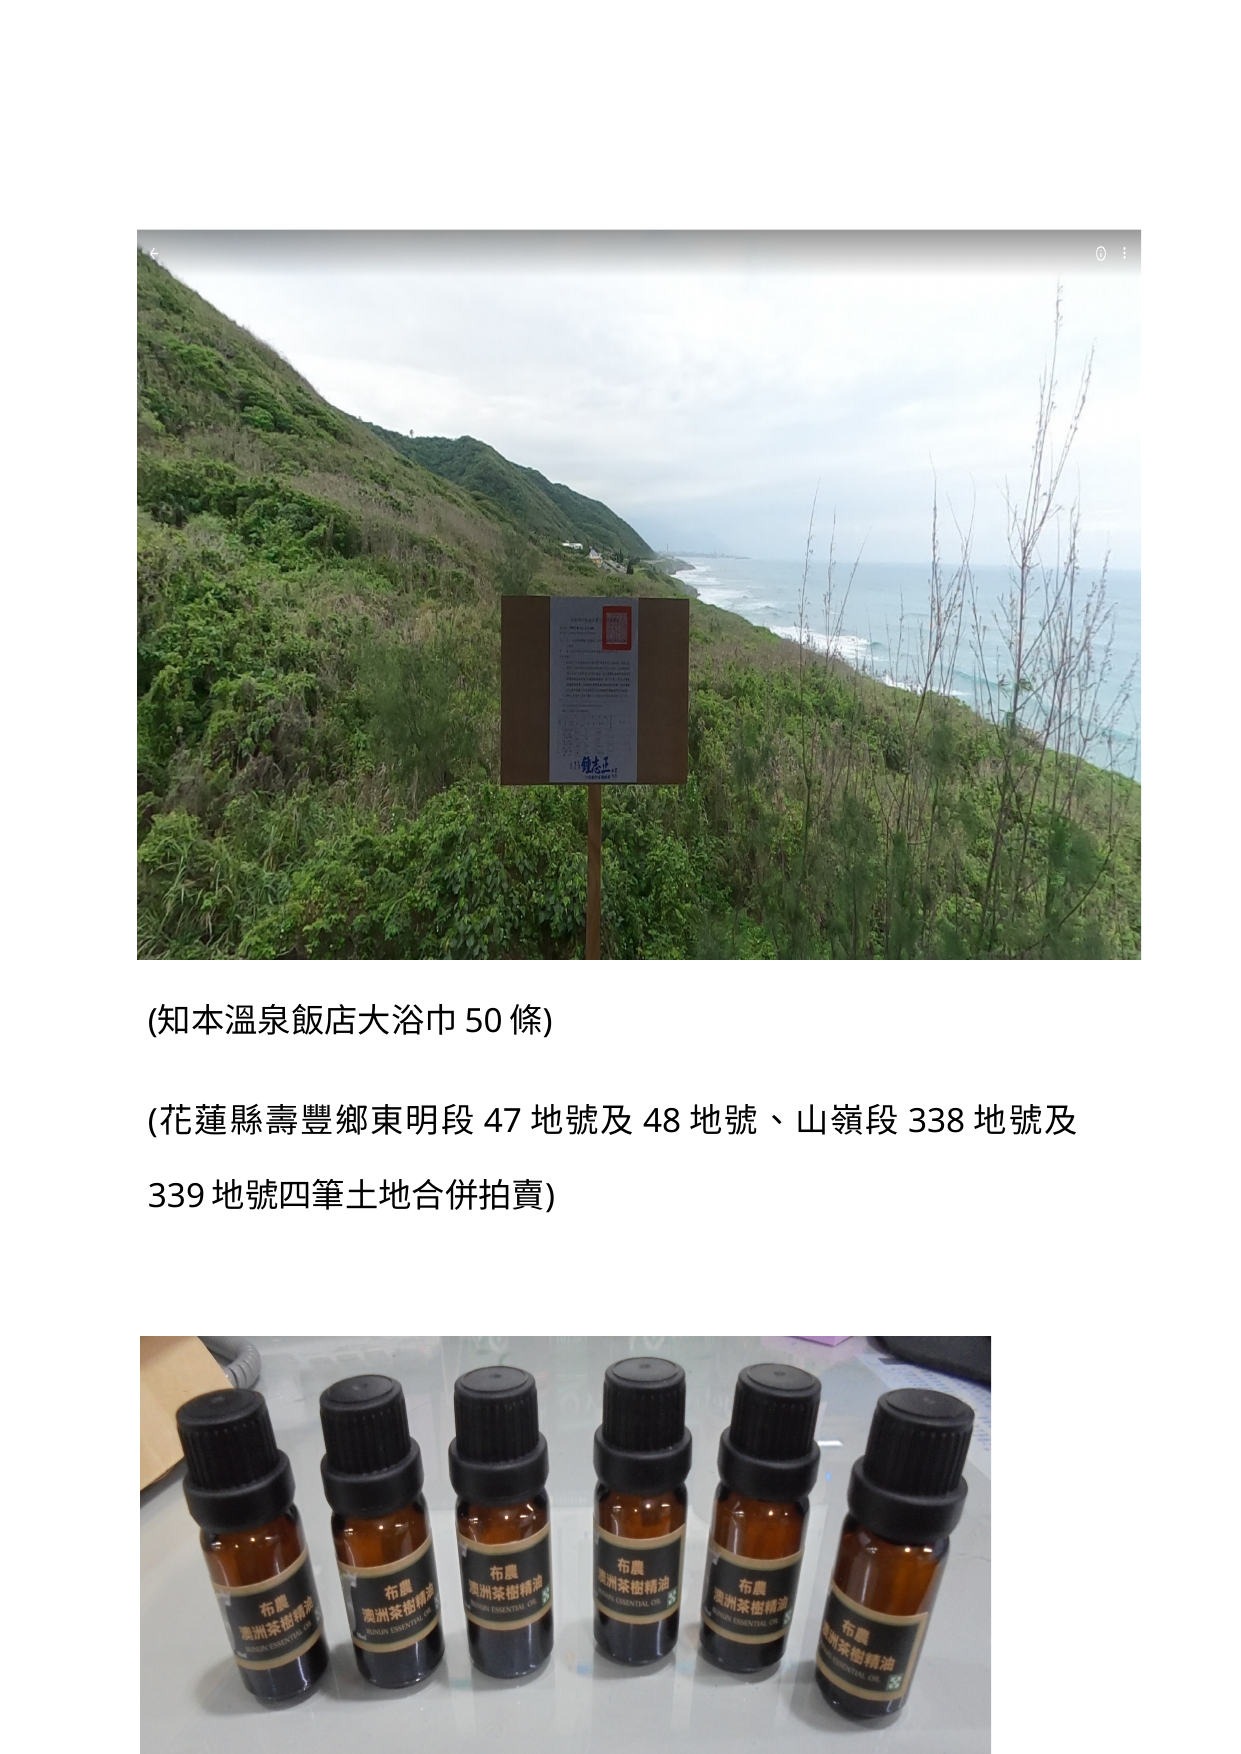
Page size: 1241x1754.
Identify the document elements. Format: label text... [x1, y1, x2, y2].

picture [137, 227, 1142, 960]
text [148, 156, 1078, 227]
text (花蓮縣壽豐鄉東明段47地號及48地號、山嶺段338地號及339地號四筆土地合併拍賣) [148, 1081, 1078, 1231]
text (知本溫泉飯店大浴巾50條) [148, 960, 1078, 1056]
